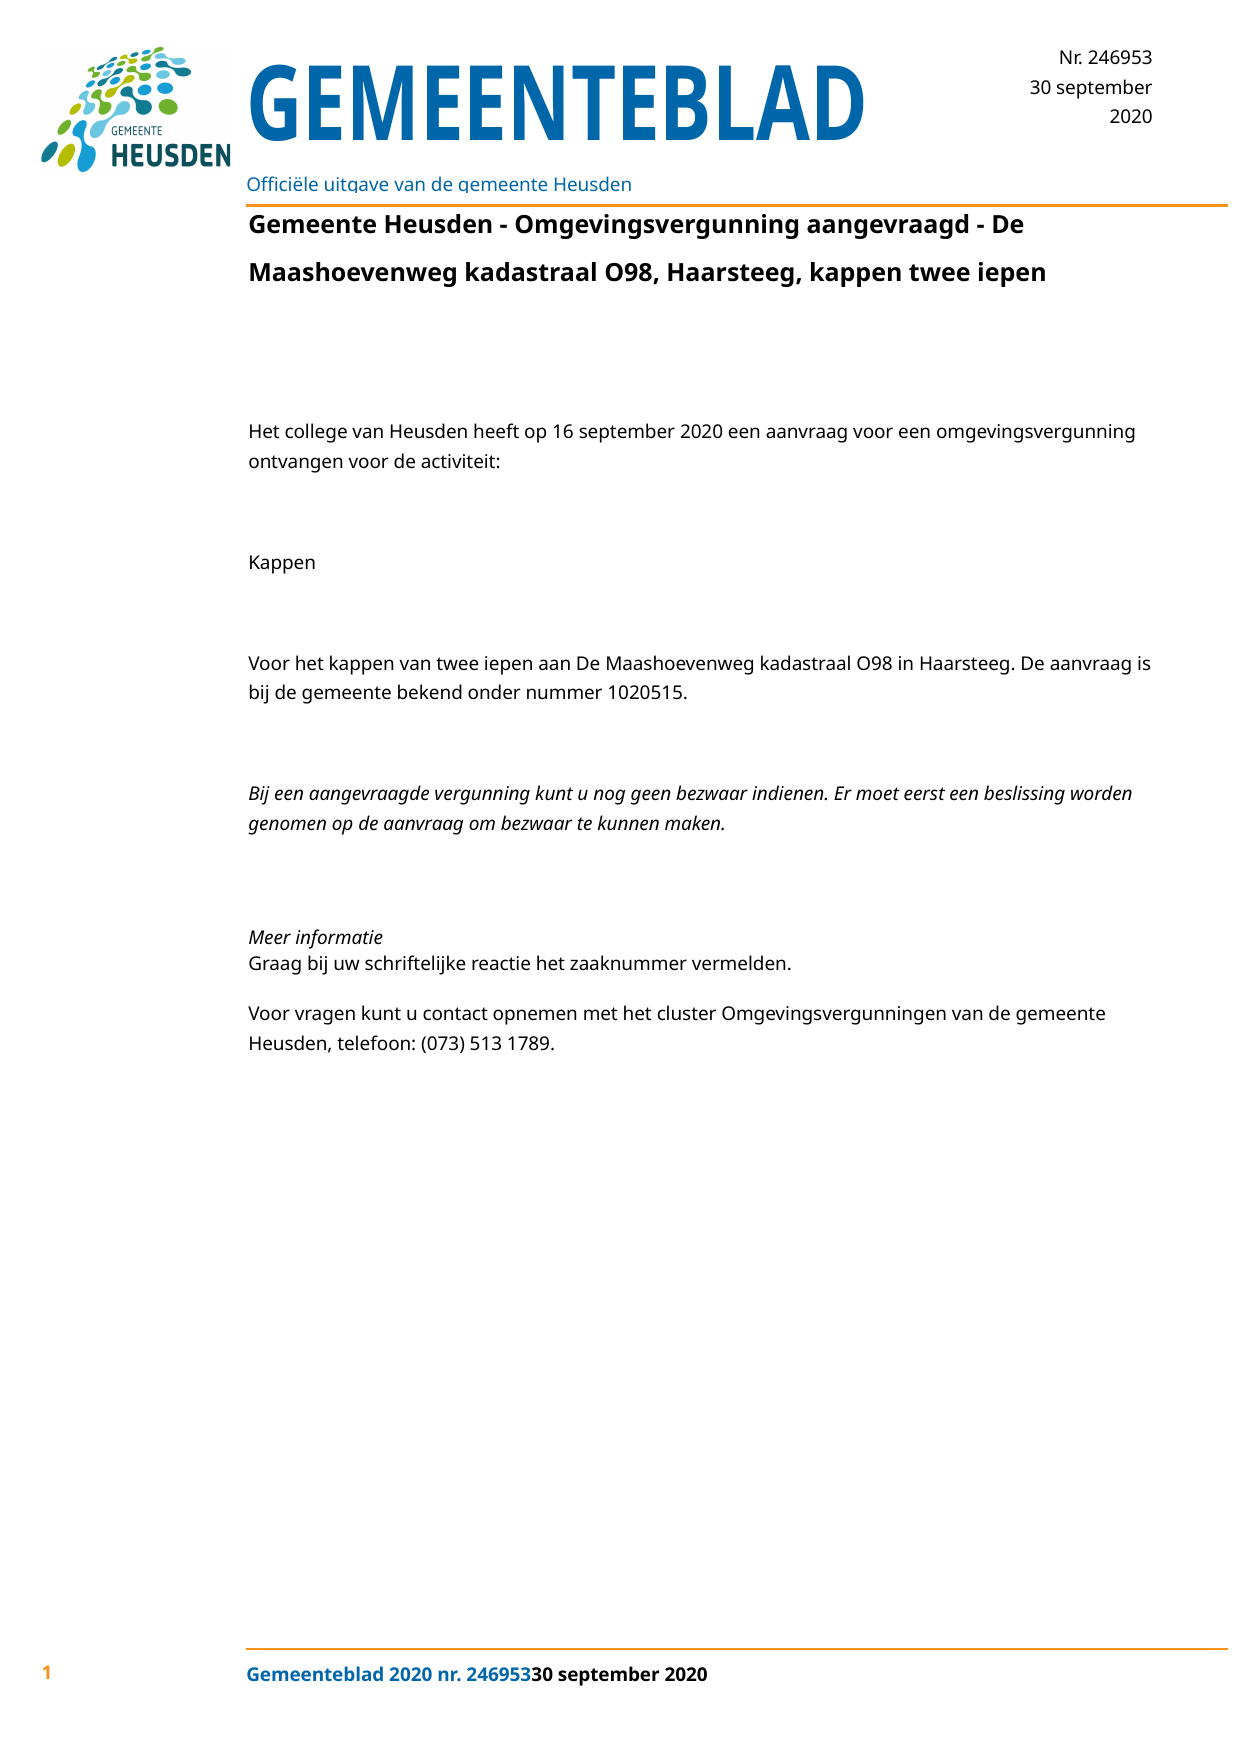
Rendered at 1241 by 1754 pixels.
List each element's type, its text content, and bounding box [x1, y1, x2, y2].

text Graag bij uw schriftelijke reactie het zaaknummer vermelden. [248, 950, 1152, 976]
text Voor het kappen van twee iepen aan De Maashoevenweg kadastraal O98 in Haarsteeg. De aanvraag is bij de gemeente bekend onder nummer 1020515. [248, 650, 1152, 705]
text Voor vragen kunt u contact opnemen met het cluster Omgevingsvergunningen van de gemeente Heusden, telefoon: (073) 513 1789. [248, 1001, 1152, 1056]
text Bij een aangevraagde vergunning kunt u nog geen bezwaar indienen. Er moet eerst een beslissing worden genomen op de aanvraag om bezwaar te kunnen maken. [248, 780, 1152, 836]
text Kappen [248, 549, 1152, 575]
text Gemeente Heusden - Omgevingsvergunning aangevraagd - De Maashoevenweg kadastraal O98, Haarsteeg, kappen twee iepen [248, 207, 1152, 288]
picture [41, 47, 231, 172]
text Meer informatie [248, 924, 1152, 950]
text Het college van Heusden heeft op 16 september 2020 een aanvraag voor een omgevingsvergunning ontvangen voor de activiteit: [248, 419, 1152, 474]
